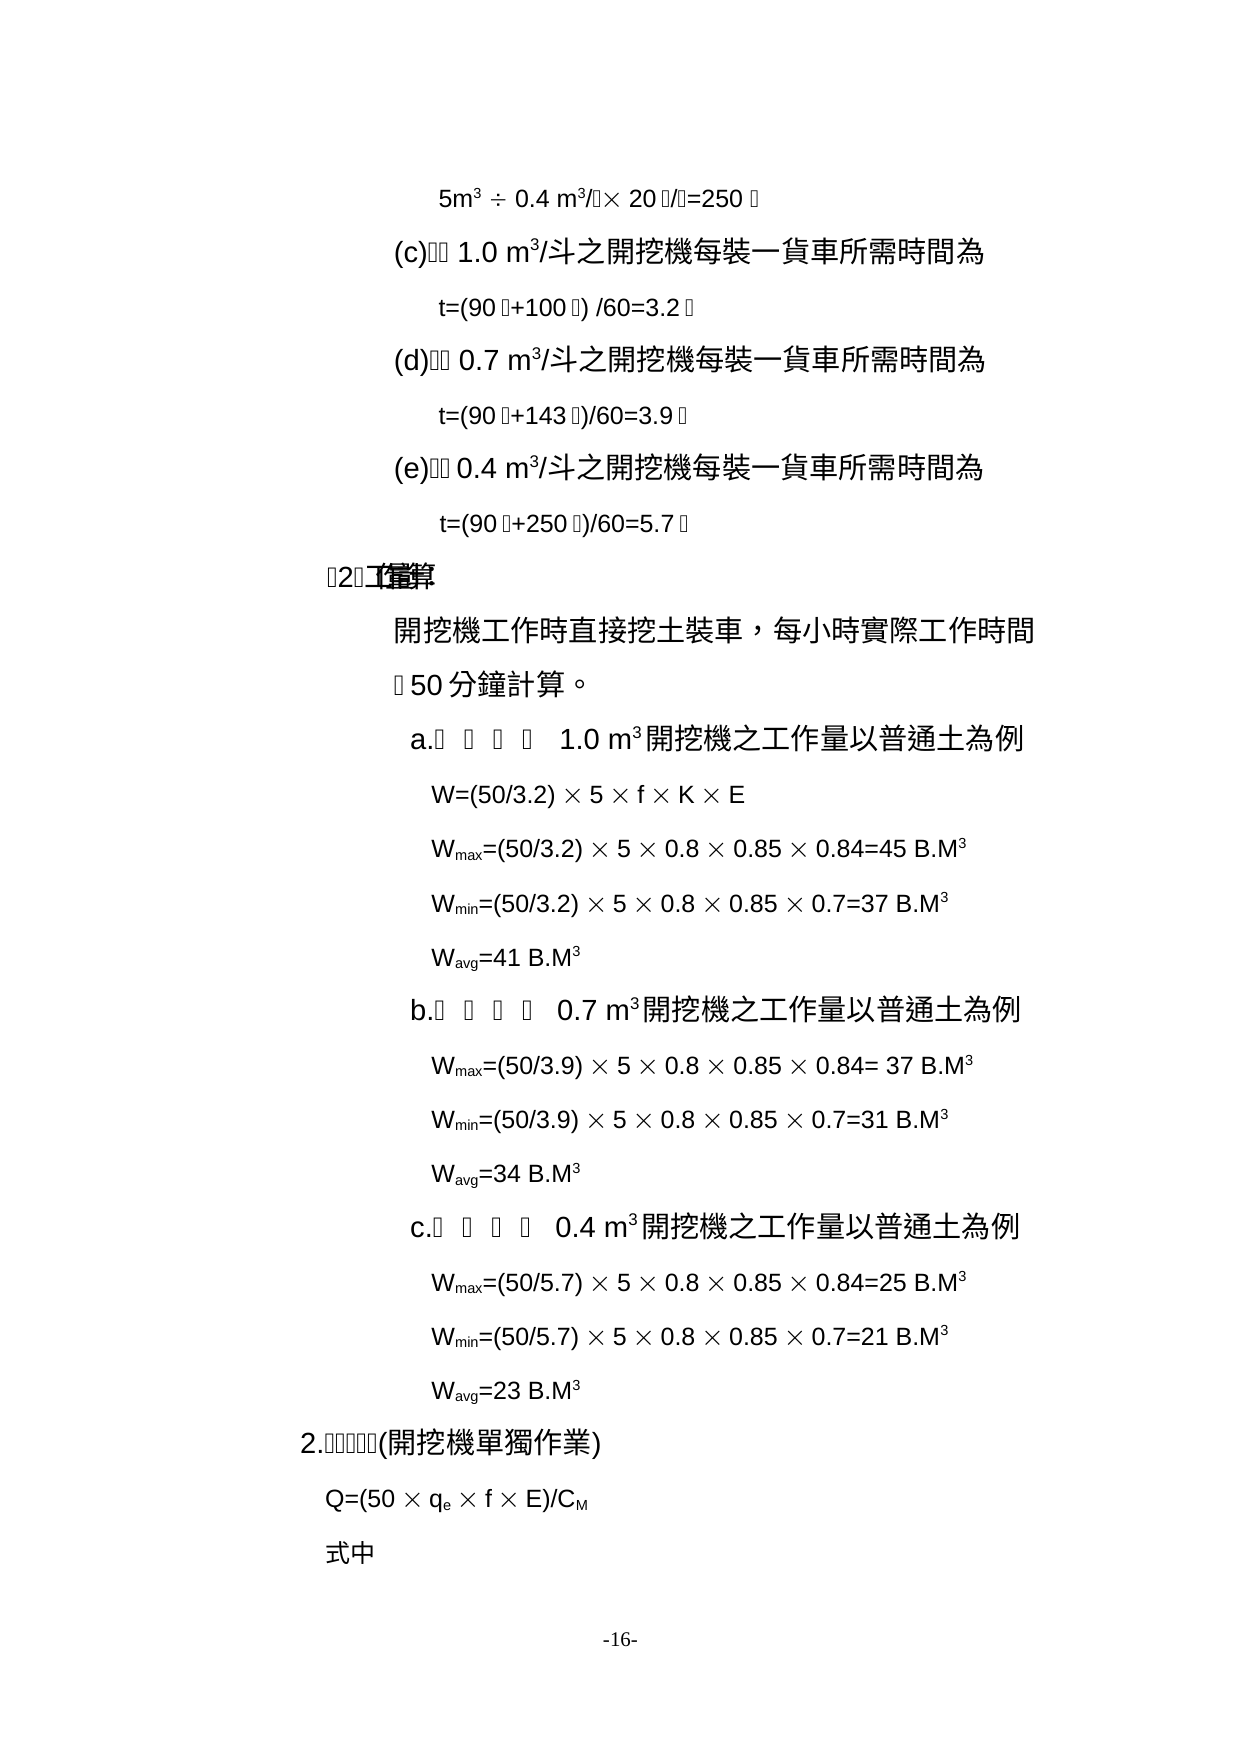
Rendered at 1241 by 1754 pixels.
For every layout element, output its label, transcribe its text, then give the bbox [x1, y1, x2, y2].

text Wavg=34 B.M3 [431, 1139, 1053, 1194]
text （2）工作量計算： [319, 544, 1053, 598]
subtitle b.每斗容量0.7 m3開挖機之工作量以普通土為例 [394, 977, 1053, 1031]
text t=(90秒+250秒)/60=5.7分 [431, 489, 1053, 544]
text t=(90秒+100秒) /60=3.2分 [431, 273, 1053, 327]
subtitle (e)容量0.4 m3/斗之開挖機每裝一貨車所需時間為 [394, 435, 1053, 489]
subtitle 開挖機工作時直接挖土裝車，每小時實際工作時間按50分鐘計算。 [394, 598, 1053, 706]
subtitle a.每斗容量 1.0 m3開挖機之工作量以普通土為例 [394, 706, 1053, 760]
text 2.純挖掘土方(開挖機單獨作業) [300, 1410, 1053, 1464]
text Wmin=(50/5.7)  5  0.8  0.85  0.7=21 B.M3 [431, 1302, 1053, 1356]
subtitle c.每斗容量0.4 m3開挖機之工作量以普通土為例 [394, 1194, 1053, 1248]
subtitle (d)容量 0.7 m3/斗之開挖機每裝一貨車所需時間為 [394, 327, 1053, 381]
text Wmax=(50/5.7)  5  0.8  0.85  0.84=25 B.M3 [431, 1248, 1053, 1302]
text W=(50/3.2)  5  f  K  E [431, 760, 1053, 814]
text Wmax=(50/3.9)  5  0.8  0.85  0.84= 37 B.M3 [431, 1031, 1053, 1085]
text t=(90秒+143秒)/60=3.9分 [431, 381, 1053, 435]
text Wmax=(50/3.2)  5  0.8  0.85  0.84=45 B.M3 [431, 814, 1053, 869]
text Wmin=(50/3.9)  5  0.8  0.85  0.7=31 B.M3 [431, 1085, 1053, 1139]
text 5m3  0.4 m3/斗 20秒/斗=250 秒 [431, 164, 1053, 219]
text 式中 [325, 1519, 1053, 1573]
subtitle (c)容量 1.0 m3/斗之開挖機每裝一貨車所需時間為 [394, 219, 1053, 273]
text Wavg=41 B.M3 [431, 923, 1053, 977]
text Wavg=23 B.M3 [431, 1356, 1053, 1410]
text Wmin=(50/3.2)  5  0.8  0.85  0.7=37 B.M3 [431, 869, 1053, 923]
text Q=(50  qe  f  E)/CM [325, 1464, 1053, 1519]
